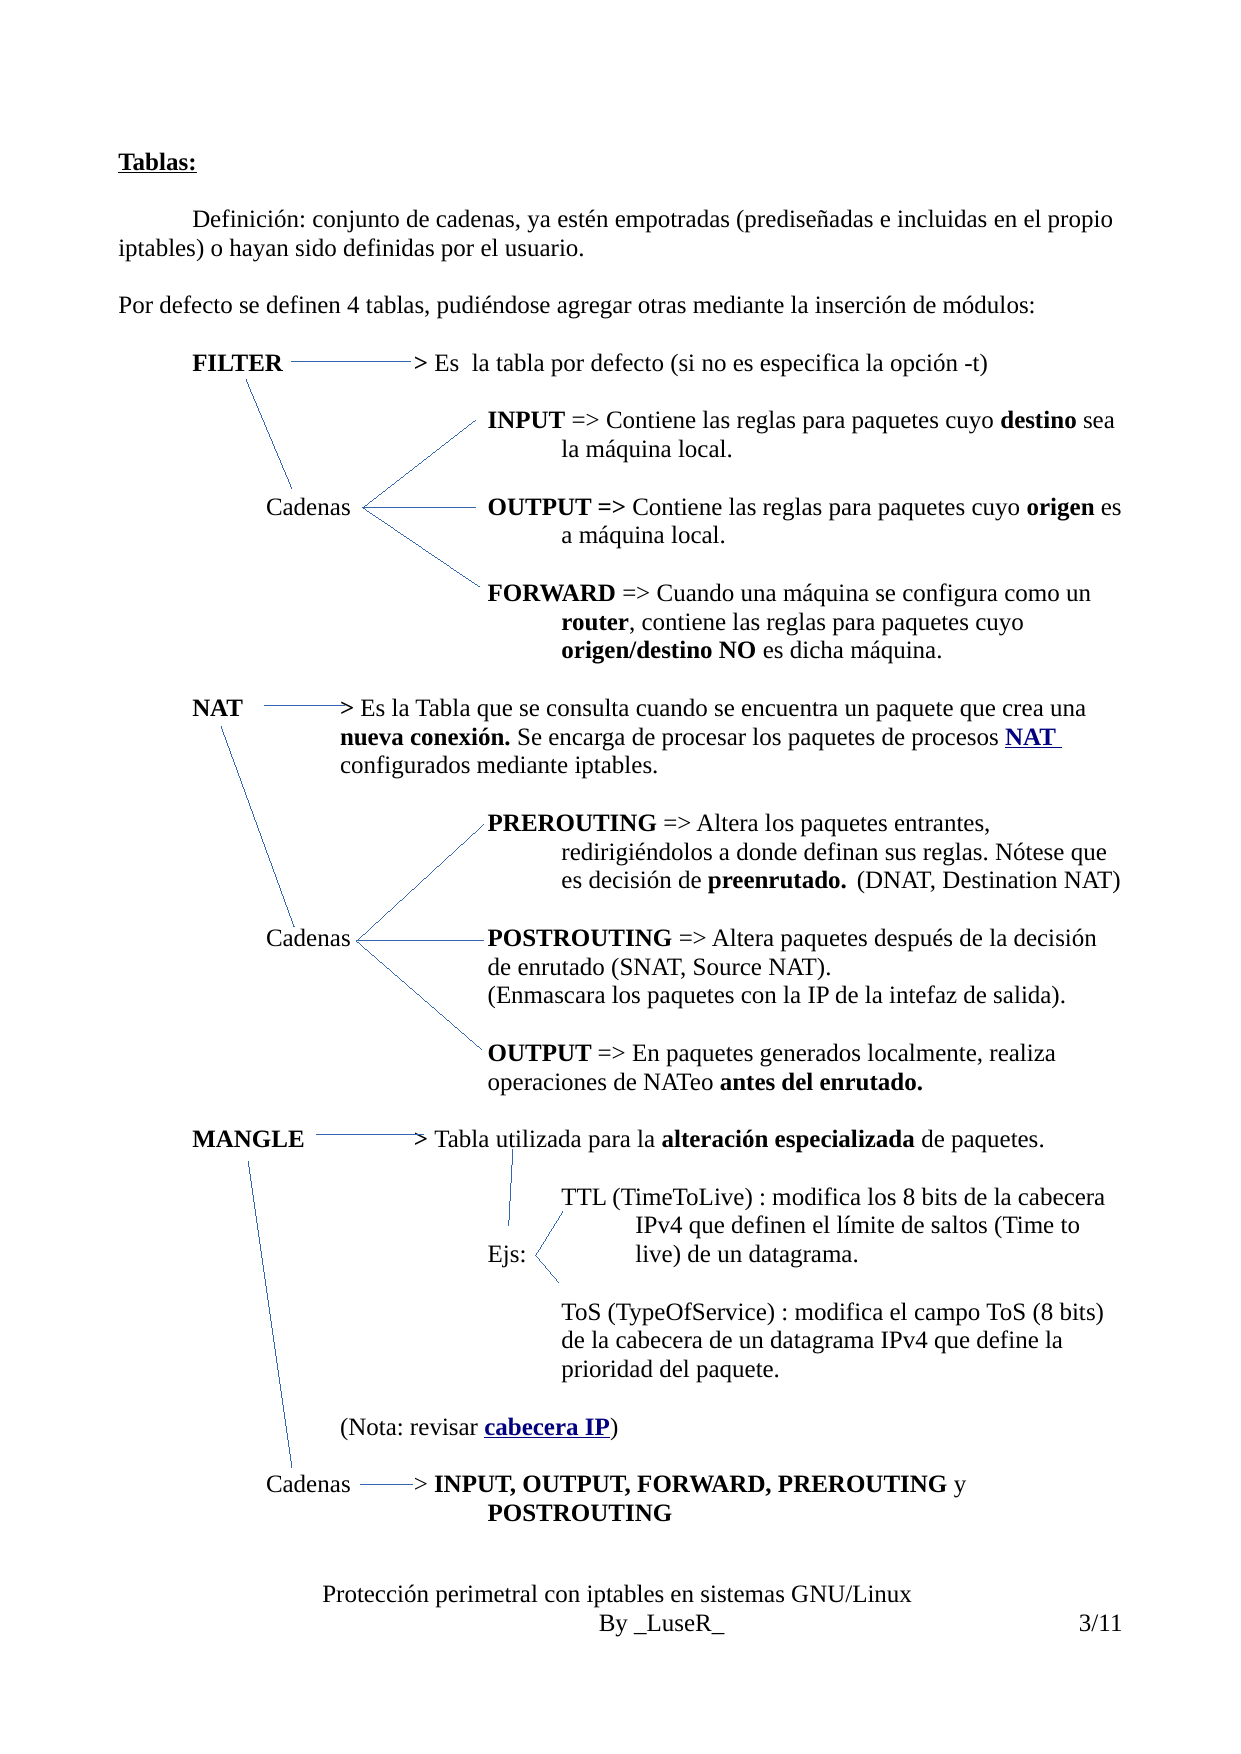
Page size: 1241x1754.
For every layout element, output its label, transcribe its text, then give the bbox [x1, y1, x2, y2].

text Tablas: [118, 147, 1122, 176]
text INPUT => Contiene las reglas para paquetes cuyo destino sea la máquina local. [118, 406, 1122, 463]
text TTL (TimeToLive) : modifica los 8 bits de la cabecera IPv4 que definen el límite de saltos (Time to Ejs: live) de un datagrama. [118, 1182, 1122, 1268]
text Cadenas > INPUT, OUTPUT, FORWARD, PREROUTING y POSTROUTING [118, 1469, 1122, 1527]
text Definición: conjunto de cadenas, ya estén empotradas (prediseñadas e incluidas en el propio iptables) o hayan sido definidas por el usuario. [118, 204, 1122, 262]
text FORWARD => Cuando una máquina se configura como un router, contiene las reglas para paquetes cuyo origen/destino NO es dicha máquina. [118, 578, 1122, 664]
text Cadenas POSTROUTING => Altera paquetes después de la decisión de enrutado (SNAT, Source NAT). [118, 923, 1122, 981]
text Por defecto se definen 4 tablas, pudiéndose agregar otras mediante la inserción de módulos: [118, 291, 1122, 319]
text OUTPUT => En paquetes generados localmente, realiza operaciones de NATeo antes del enrutado. [118, 1038, 1122, 1096]
text FILTER > Es la tabla por defecto (si no es especifica la opción -t) [118, 348, 1122, 377]
text PREROUTING => Altera los paquetes entrantes, redirigiéndolos a donde definan sus reglas. Nótese que es decisión de preenrutado. (DNAT, Destination NAT) [118, 808, 1122, 894]
text (Nota: revisar cabecera IP) [118, 1412, 1122, 1441]
text (Enmascara los paquetes con la IP de la intefaz de salida). [118, 981, 1122, 1009]
text MANGLE > Tabla utilizada para la alteración especializada de paquetes. [118, 1124, 1122, 1153]
text ToS (TypeOfService) : modifica el campo ToS (8 bits) de la cabecera de un datagrama IPv4 que define la prioridad del paquete. [118, 1297, 1122, 1383]
text Cadenas OUTPUT => Contiene las reglas para paquetes cuyo origen es a máquina local. [118, 492, 1122, 549]
text NAT > Es la Tabla que se consulta cuando se encuentra un paquete que crea una nueva conexión. Se encarga de procesar los paquetes de procesos NAT configurados mediante iptables. [118, 693, 1122, 779]
